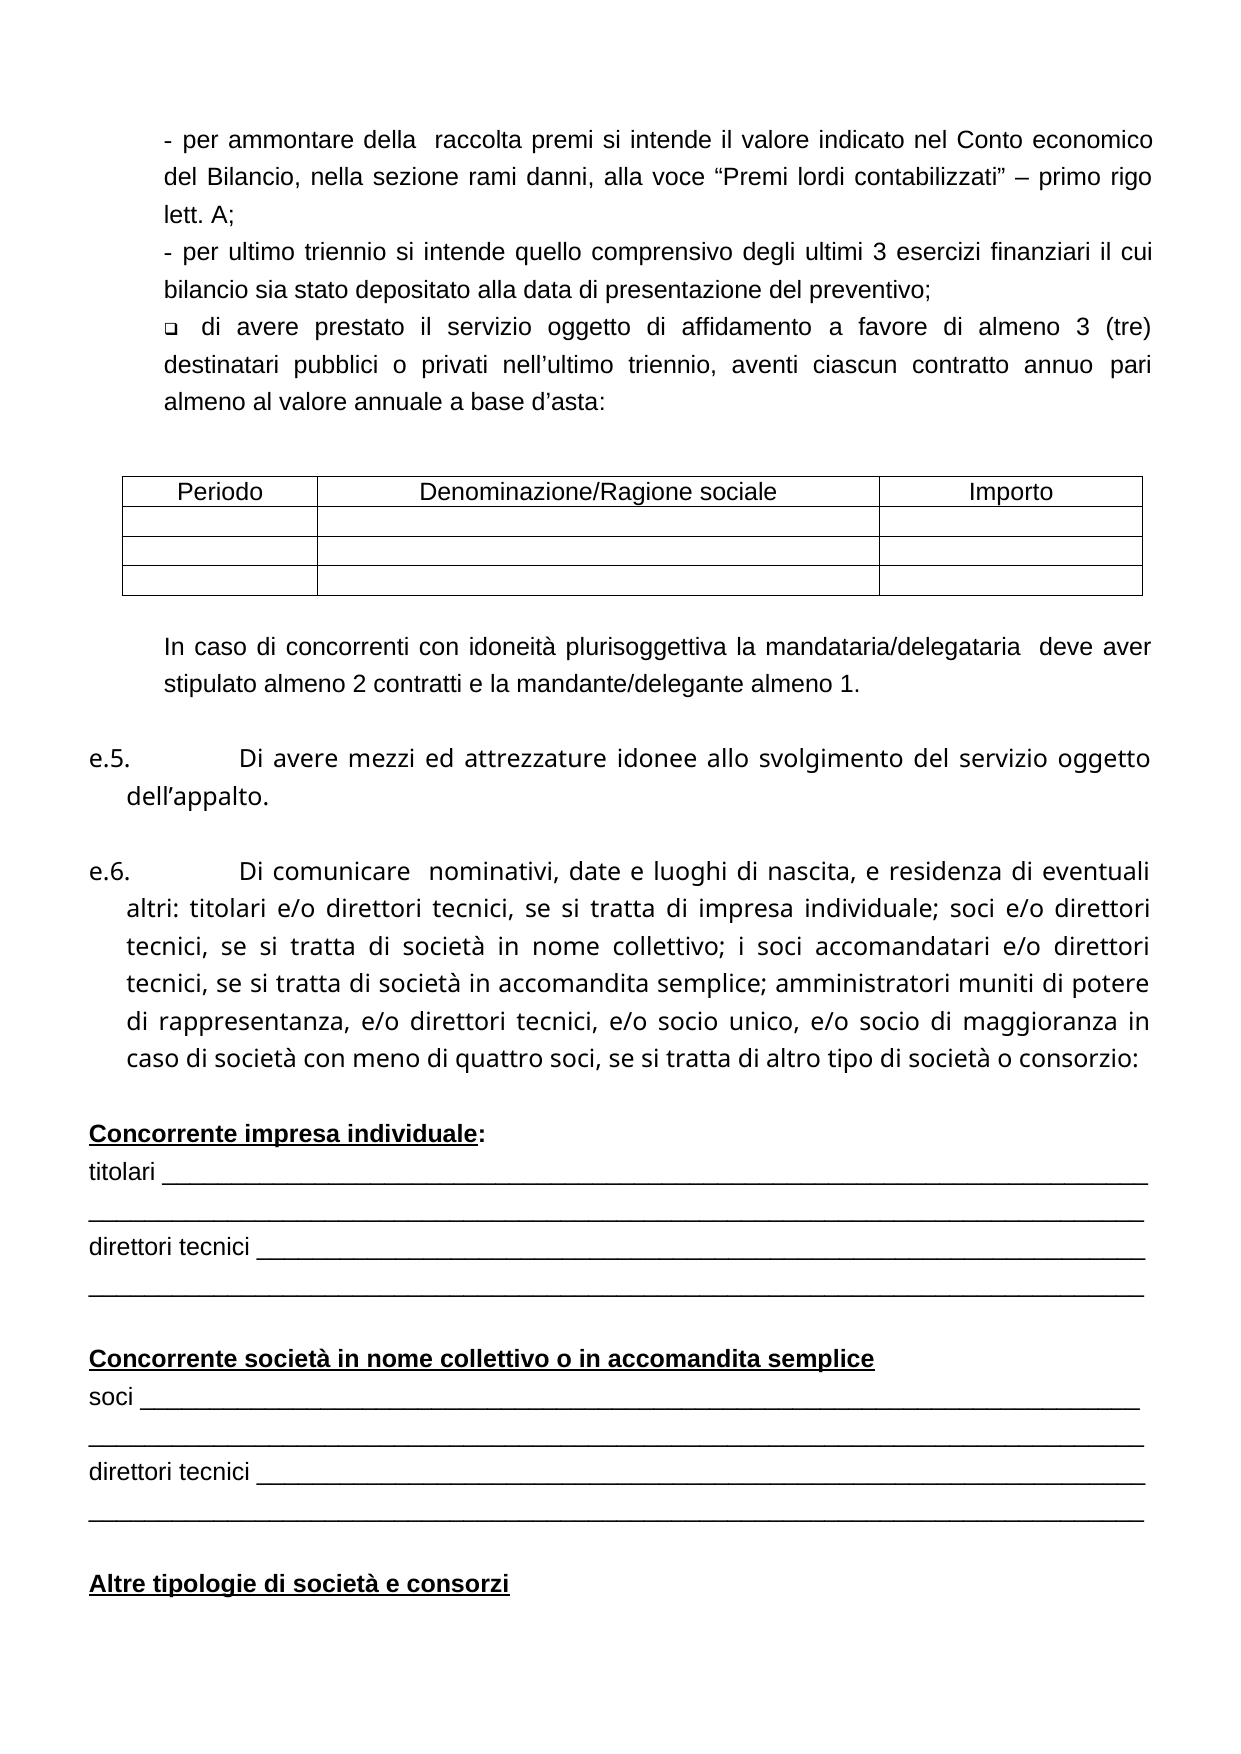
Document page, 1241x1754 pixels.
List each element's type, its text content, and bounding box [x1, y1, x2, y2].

table_cell [880, 537, 1142, 565]
table_cell [123, 507, 317, 536]
text Concorrente impresa individuale: [89, 1113, 1152, 1150]
text Altre tipologie di società e consorzi [89, 1563, 1152, 1600]
table_cell [123, 566, 317, 595]
table_cell [318, 566, 879, 595]
list per ultimo triennio si intende quello comprensivo degli ultimi 3 esercizi finanziari il cui bilancio sia stato depositato alla data di presentazione del preventivo; [164, 231, 1154, 306]
text Concorrente società in nome collettivo o in accomandita semplice [89, 1338, 1152, 1375]
table_header Importo [880, 477, 1142, 506]
text ____________________________________________________________________________ [89, 1263, 1152, 1300]
text soci ________________________________________________________________________ [89, 1375, 1152, 1413]
list per ammontare della raccolta premi si intende il valore indicato nel Conto economico del Bilancio, nella sezione rami danni, alla voce “Premi lordi contabilizzati” – primo rigo lett. A; [164, 118, 1154, 231]
text ____________________________________________________________________________ [89, 1488, 1152, 1525]
text In caso di concorrenti con idoneità plurisoggettiva la mandataria/delegataria deve aver stipulato almeno 2 contratti e la mandante/delegante almeno 1. [164, 625, 1152, 700]
text titolari _______________________________________________________________________ [89, 1150, 1152, 1188]
text direttori tecnici ________________________________________________________________ [89, 1450, 1152, 1488]
table_cell [880, 566, 1142, 595]
list di avere prestato il servizio oggetto di affidamento a favore di almeno 3 (tre) destinatari pubblici o privati nell’ultimo triennio, aventi ciascun contratto annuo pari almeno al valore annuale a base d’asta: [164, 306, 1152, 418]
table_header Periodo [123, 477, 317, 506]
list Di avere mezzi ed attrezzature idonee allo svolgimento del servizio oggetto dell’appalto. [89, 738, 1152, 813]
list Di comunicare nominativi, date e luoghi di nascita, e residenza di eventuali altri: titolari e/o direttori tecnici, se si tratta di impresa individuale; soci e/o direttori tecnici, se si tratta di società in nome collettivo; i soci accomandatari e/o direttori tecnici, se si tratta di società in accomandita semplice; amministratori muniti di potere di rappresentanza, e/o direttori tecnici, e/o socio unico, e/o socio di maggioranza in caso di società con meno di quattro soci, se si tratta di altro tipo di società o consorzio: [89, 850, 1152, 1075]
table_cell [318, 507, 879, 536]
text ____________________________________________________________________________ [89, 1188, 1152, 1225]
table_cell [318, 537, 879, 565]
table_header Denominazione/Ragione sociale [318, 477, 879, 506]
table_cell [123, 537, 317, 565]
table_cell [880, 507, 1142, 536]
text direttori tecnici ________________________________________________________________ [89, 1225, 1152, 1263]
text ____________________________________________________________________________ [89, 1413, 1152, 1450]
